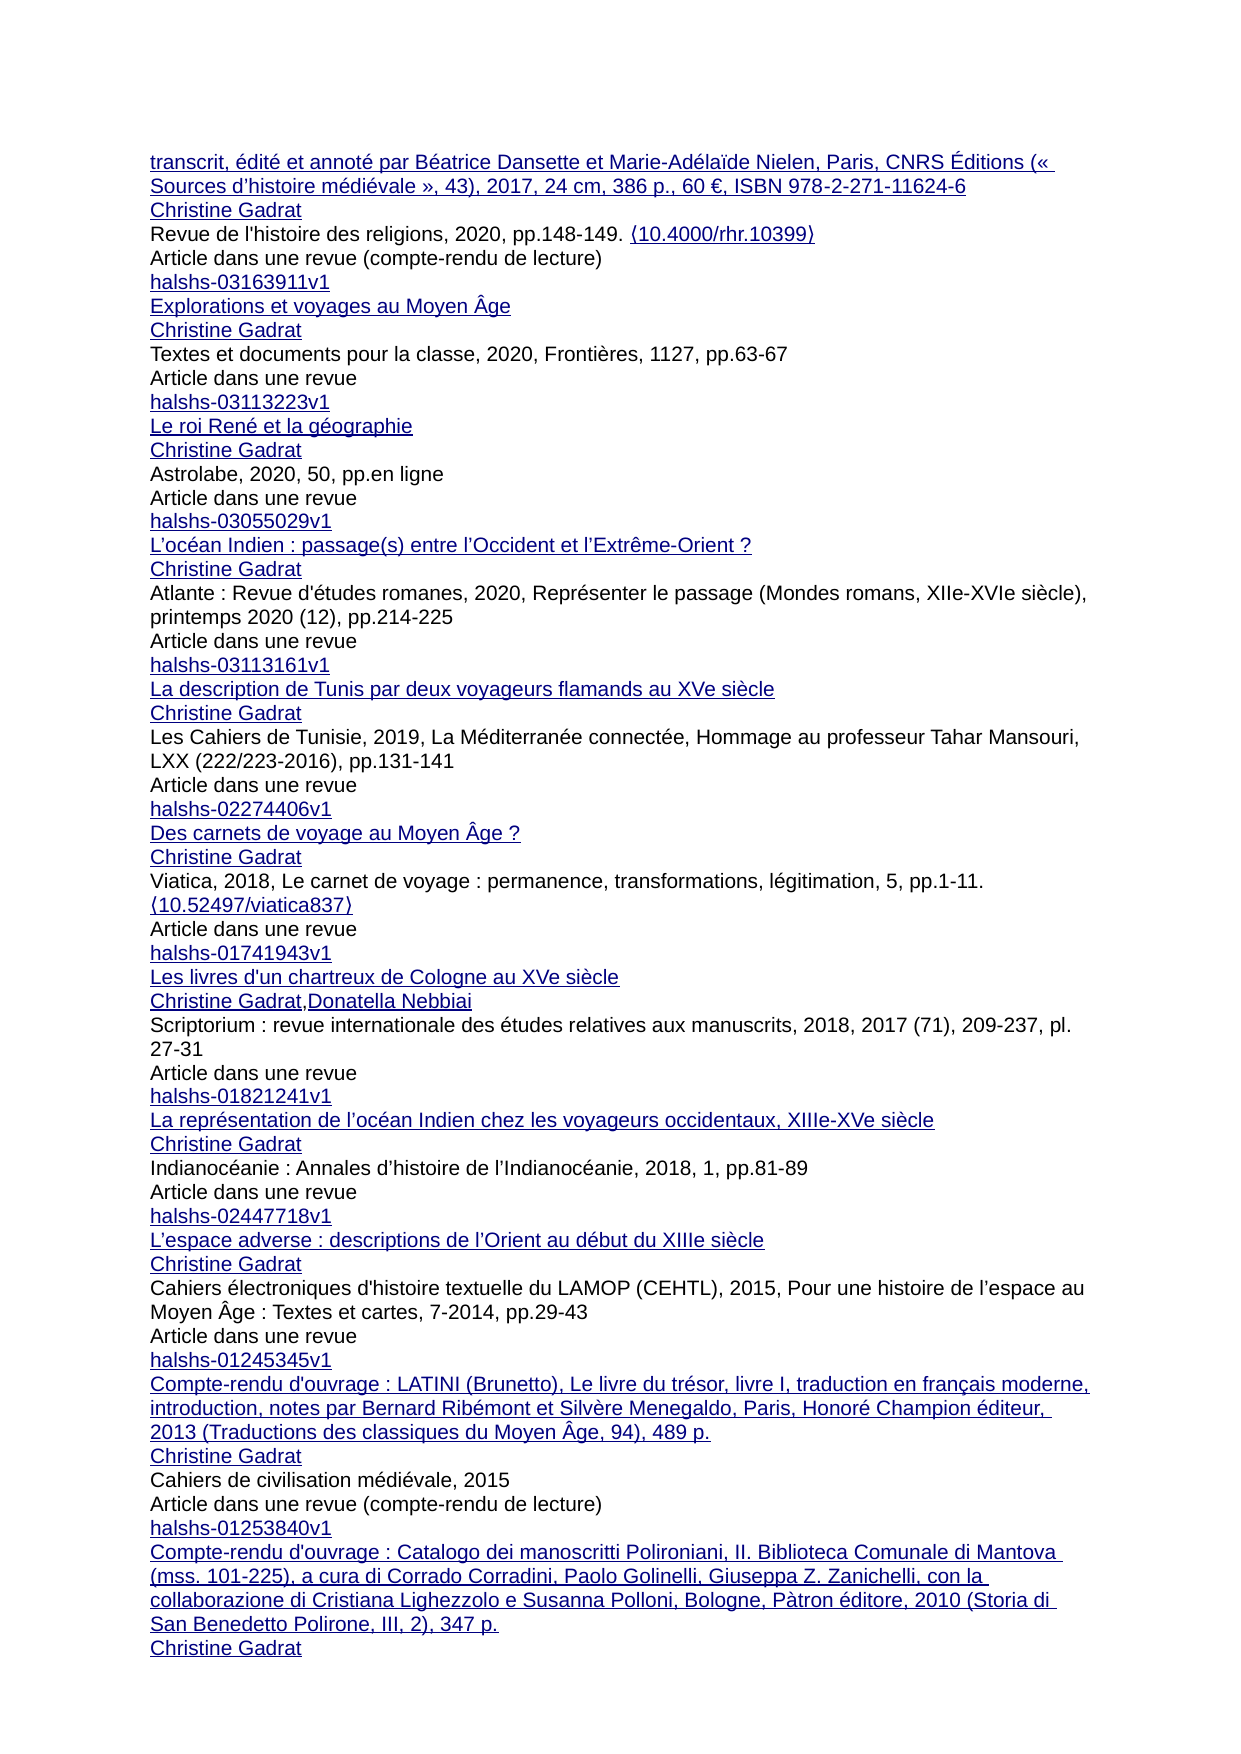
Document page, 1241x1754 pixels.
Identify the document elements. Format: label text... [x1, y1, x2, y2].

table_cell transcrit, édité et annoté par Béatrice Dansette et Marie-Adélaïde Nielen, Paris, CNRS Éditions (« Sources d’histoire médiévale », 43), 2017, 24 cm, 386 p., 60 €, ISBN 978‑2-271‑11624‑6 Christine Gadrat Revue de l'histoire des religions, 2020, pp.148-149. ⟨10.4000/rhr.10399⟩ Article dans une revue (compte-rendu de lecture) halshs-03163911v1 [150, 150, 1090, 294]
table_cell Compte-rendu d'ouvrage : LATINI (Brunetto), Le livre du trésor, livre I, traduction en français moderne, [150, 1372, 1090, 1393]
table_cell Des carnets de voyage au Moyen Âge ? Christine Gadrat Viatica, 2018, Le carnet de voyage : permanence, transformations, légitimation, 5, pp.1-11. ⟨10.52497/viatica837⟩ Article dans une revue halshs-01741943v1 [150, 821, 1090, 964]
table_cell Les livres d'un chartreux de Cologne au XVe siècle Christine Gadrat,Donatella Nebbiai Scriptorium : revue internationale des études relatives aux manuscrits, 2018, 2017 (71), 209-237, pl. 27-31 Article dans une revue halshs-01821241v1 [150, 965, 1090, 1108]
table_cell Compte-rendu d'ouvrage : Catalogo dei manoscritti Polironiani, II. Biblioteca Comunale di Mantova (mss. 101-225), a cura di Corrado Corradini, Paolo Golinelli, Giuseppa Z. Zanichelli, con la collaborazione di Cristiana Lighezzolo e Susanna Polloni, Bologne, Pàtron éditore, 2010 (Storia di San Benedetto Polirone, III, 2), 347 p. Christine Gadrat [150, 1540, 1090, 1659]
table_cell La représentation de l’océan Indien chez les voyageurs occidentaux, XIIIe-XVe siècle Christine Gadrat Indianocéanie : Annales d’histoire de l’Indianocéanie, 2018, 1, pp.81-89 Article dans une revue halshs-02447718v1 [150, 1108, 1090, 1228]
table_cell Le roi René et la géographie Christine Gadrat Astrolabe, 2020, 50, pp.en ligne Article dans une revue halshs-03055029v1 [150, 414, 1090, 533]
table_cell La description de Tunis par deux voyageurs flamands au XVe siècle Christine Gadrat Les Cahiers de Tunisie, 2019, La Méditerranée connectée, Hommage au professeur Tahar Mansouri, LXX (222/223-2016), pp.131-141 Article dans une revue halshs-02274406v1 [150, 677, 1090, 821]
table_cell Explorations et voyages au Moyen Âge Christine Gadrat Textes et documents pour la classe, 2020, Frontières, 1127, pp.63-67 Article dans une revue halshs-03113223v1 [150, 294, 1090, 413]
table_cell L’espace adverse : descriptions de l’Orient au début du XIIIe siècle Christine Gadrat Cahiers électroniques d'histoire textuelle du LAMOP (CEHTL), 2015, Pour une histoire de l’espace au Moyen Âge : Textes et cartes, 7-2014, pp.29-43 Article dans une revue halshs-01245345v1 [150, 1228, 1090, 1372]
table_cell L’océan Indien : passage(s) entre l’Occident et l’Extrême-Orient ? Christine Gadrat Atlante : Revue d'études romanes, 2020, Représenter le passage (Mondes romans, XIIe-XVIe siècle), printemps 2020 (12), pp.214-225 Article dans une revue halshs-03113161v1 [150, 533, 1090, 677]
table_cell introduction, notes par Bernard Ribémont et Silvère Menegaldo, Paris, Honoré Champion éditeur, 2013 (Traductions des classiques du Moyen Âge, 94), 489 p. Christine Gadrat Cahiers de civilisation médiévale, 2015 Article dans une revue (compte-rendu de lecture) halshs-01253840v1 [150, 1394, 1090, 1539]
